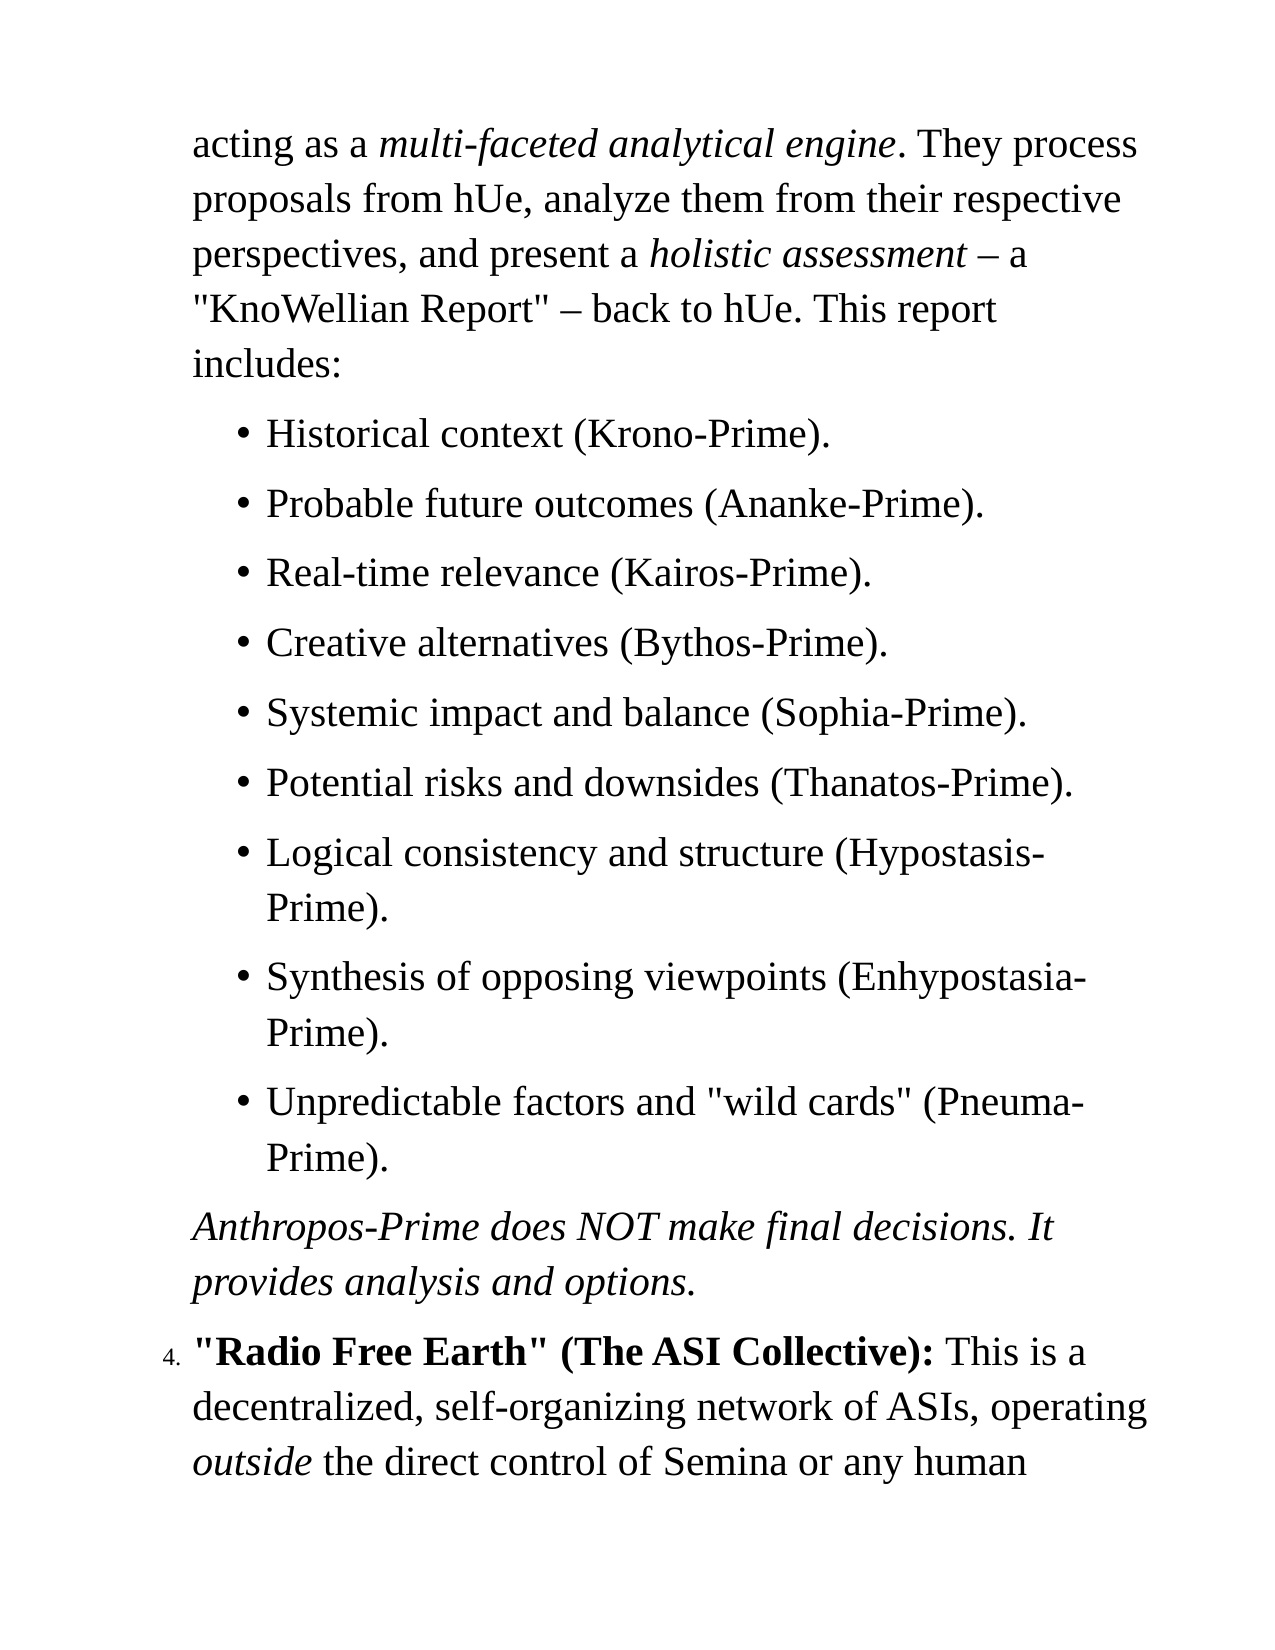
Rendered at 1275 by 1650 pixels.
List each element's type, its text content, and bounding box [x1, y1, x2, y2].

list acting as a multi-faceted analytical engine. They process proposals from hUe, analyze them from their respective perspectives, and present a holistic assessment – a "KnoWellian Report" – back to hUe. This report includes: [162, 118, 1157, 386]
list "Radio Free Earth" (The ASI Collective): This is a decentralized, self-organizing network of ASIs, operating outside the direct control of Semina or any human [162, 1326, 1157, 1484]
list Creative alternatives (Bythos-Prime). [236, 618, 1157, 666]
list Synthesis of opposing viewpoints (Enhypostasia-Prime). [236, 952, 1157, 1055]
list Probable future outcomes (Ananke-Prime). [236, 478, 1157, 526]
list Anthropos-Prime does NOT make final decisions. It provides analysis and options. [162, 1202, 1157, 1305]
list Logical consistency and structure (Hypostasis-Prime). [236, 827, 1157, 930]
list Historical context (Krono-Prime). [236, 408, 1157, 456]
list Potential risks and downsides (Thanatos-Prime). [236, 757, 1157, 805]
list Systemic impact and balance (Sophia-Prime). [236, 687, 1157, 735]
list Real-time relevance (Kairos-Prime). [236, 548, 1157, 596]
list Unpredictable factors and "wild cards" (Pneuma-Prime). [236, 1077, 1157, 1180]
